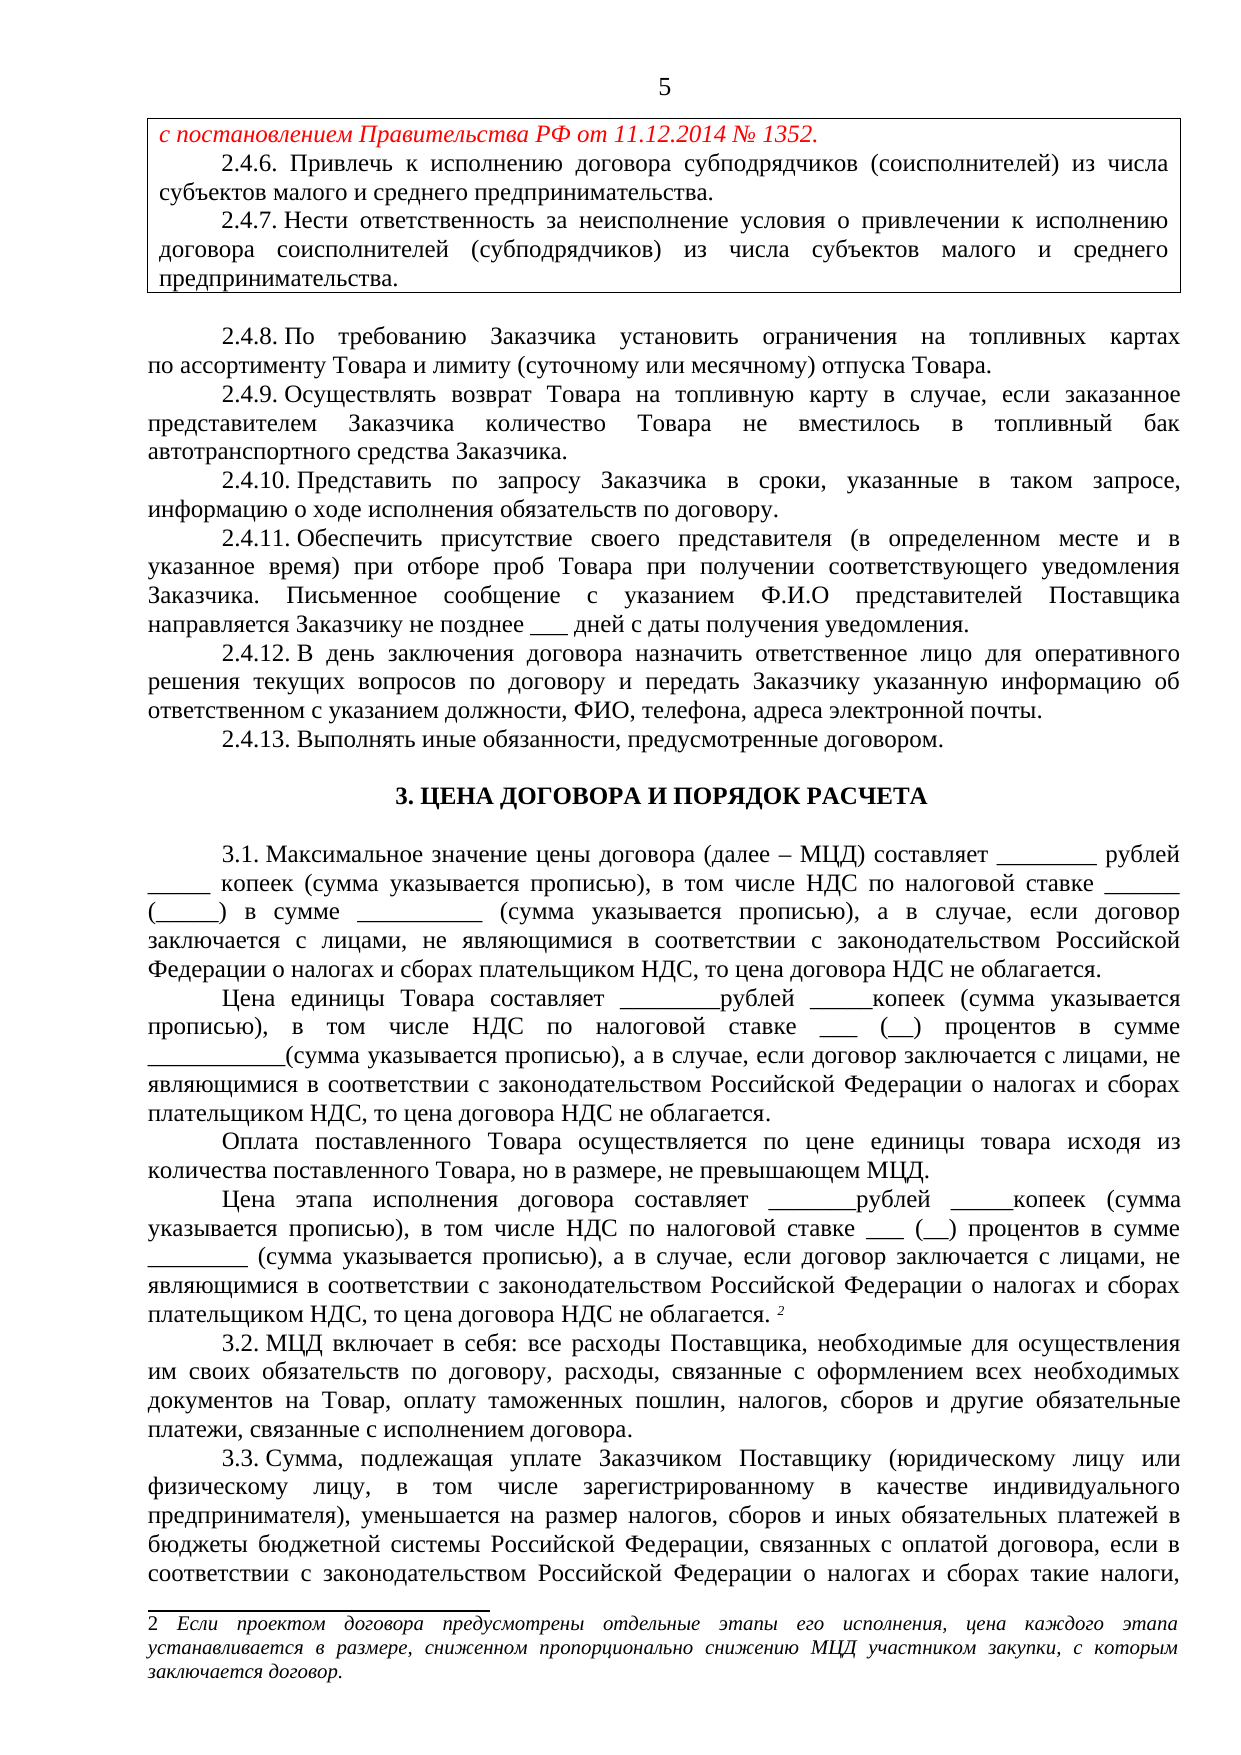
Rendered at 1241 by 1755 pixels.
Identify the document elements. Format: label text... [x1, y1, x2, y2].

text 2.4.12. В день заключения договора назначить ответственное лицо для оперативного решения текущих вопросов по договору и передать Заказчику указанную информацию об ответственном с указанием должности, ФИО, телефона, адреса электронной почты. [148, 638, 1181, 724]
text 2.4.11. Обеспечить присутствие своего представителя (в определенном месте и в указанное время) при отборе проб Товара при получении соответствующего уведомления Заказчика. Письменное сообщение с указанием Ф.И.О представителей Поставщика направляется Заказчику не позднее ___ дней с даты получения уведомления. [148, 523, 1181, 638]
text 3.1. Максимальное значение цены договора (далее – МЦД) составляет ________ рублей _____ копеек (сумма указывается прописью), в том числе НДС по налоговой ставке ______ (_____) в сумме __________ (сумма указывается прописью), а в случае, если договор заключается с лицами, не являющимися в соответствии с законодательством Российской Федерации о налогах и сборах плательщиком НДС, то цена договора НДС не облагается. [148, 839, 1181, 983]
text Оплата поставленного Товара осуществляется по цене единицы товара исходя из количества поставленного Товара, но в размере, не превышающем МЦД. [148, 1126, 1181, 1184]
text 3.3. Сумма, подлежащая уплате Заказчиком Поставщику (юридическому лицу или физическому лицу, в том числе зарегистрированному в качестве индивидуального предпринимателя), уменьшается на размер налогов, сборов и иных обязательных платежей в бюджеты бюджетной системы Российской Федерации, связанных с оплатой договора, если в соответствии с законодательством Российской Федерации о налогах и сборах такие налоги, [148, 1443, 1181, 1586]
text Если проектом договора предусмотрены отдельные этапы его исполнения, цена каждого этапа устанавливается в размере, сниженном пропорционально снижению МЦД участником закупки, с которым заключается договор. [148, 1611, 1181, 1683]
table_header с постановлением Правительства РФ от 11.12.2014 № 1352. 2.4.6. Привлечь к исполнению договора субподрядчиков (соисполнителей) из числа субъектов малого и среднего предпринимательства. 2.4.7. Нести ответственность за неисполнение условия о привлечении к исполнению договора соисполнителей (субподрядчиков) из числа субъектов малого и среднего предпринимательства. [148, 119, 1180, 292]
text Цена единицы Товара составляет ________рублей _____копеек (сумма указывается прописью), в том числе НДС по налоговой ставке ___ (__) процентов в сумме ___________(сумма указывается прописью), а в случае, если договор заключается с лицами, не являющимися в соответствии с законодательством Российской Федерации о налогах и сборах плательщиком НДС, то цена договора НДС не облагается. [148, 983, 1181, 1126]
text 2.4.13. Выполнять иные обязанности, предусмотренные договором. [148, 724, 1181, 753]
text 2.4.8. По требованию Заказчика установить ограничения на топливных картах по ассортименту Товара и лимиту (суточному или месячному) отпуска Товара. [148, 321, 1181, 379]
text 2.4.9. Осуществлять возврат Товара на топливную карту в случае, если заказанное представителем Заказчика количество Товара не вместилось в топливный бак автотранспортного средства Заказчика. [148, 379, 1181, 465]
text 2.4.10. Представить по запросу Заказчика в сроки, указанные в таком запросе, информацию о ходе исполнения обязательств по договору. [148, 465, 1181, 523]
text 3.2. МЦД включает в себя: все расходы Поставщика, необходимые для осуществления им своих обязательств по договору, расходы, связанные с оформлением всех необходимых документов на Товар, оплату таможенных пошлин, налогов, сборов и другие обязательные платежи, связанные с исполнением договора. [148, 1328, 1181, 1443]
text 3. ЦЕНА ДОГОВОРА И ПОРЯДОК РАСЧЕТА [148, 781, 1181, 810]
text Цена этапа исполнения договора составляет _______рублей _____копеек (сумма указывается прописью), в том числе НДС по налоговой ставке ___ (__) процентов в сумме ________ (сумма указывается прописью), а в случае, если договор заключается с лицами, не являющимися в соответствии с законодательством Российской Федерации о налогах и сборах плательщиком НДС, то цена договора НДС не облагается. [148, 1184, 1181, 1328]
